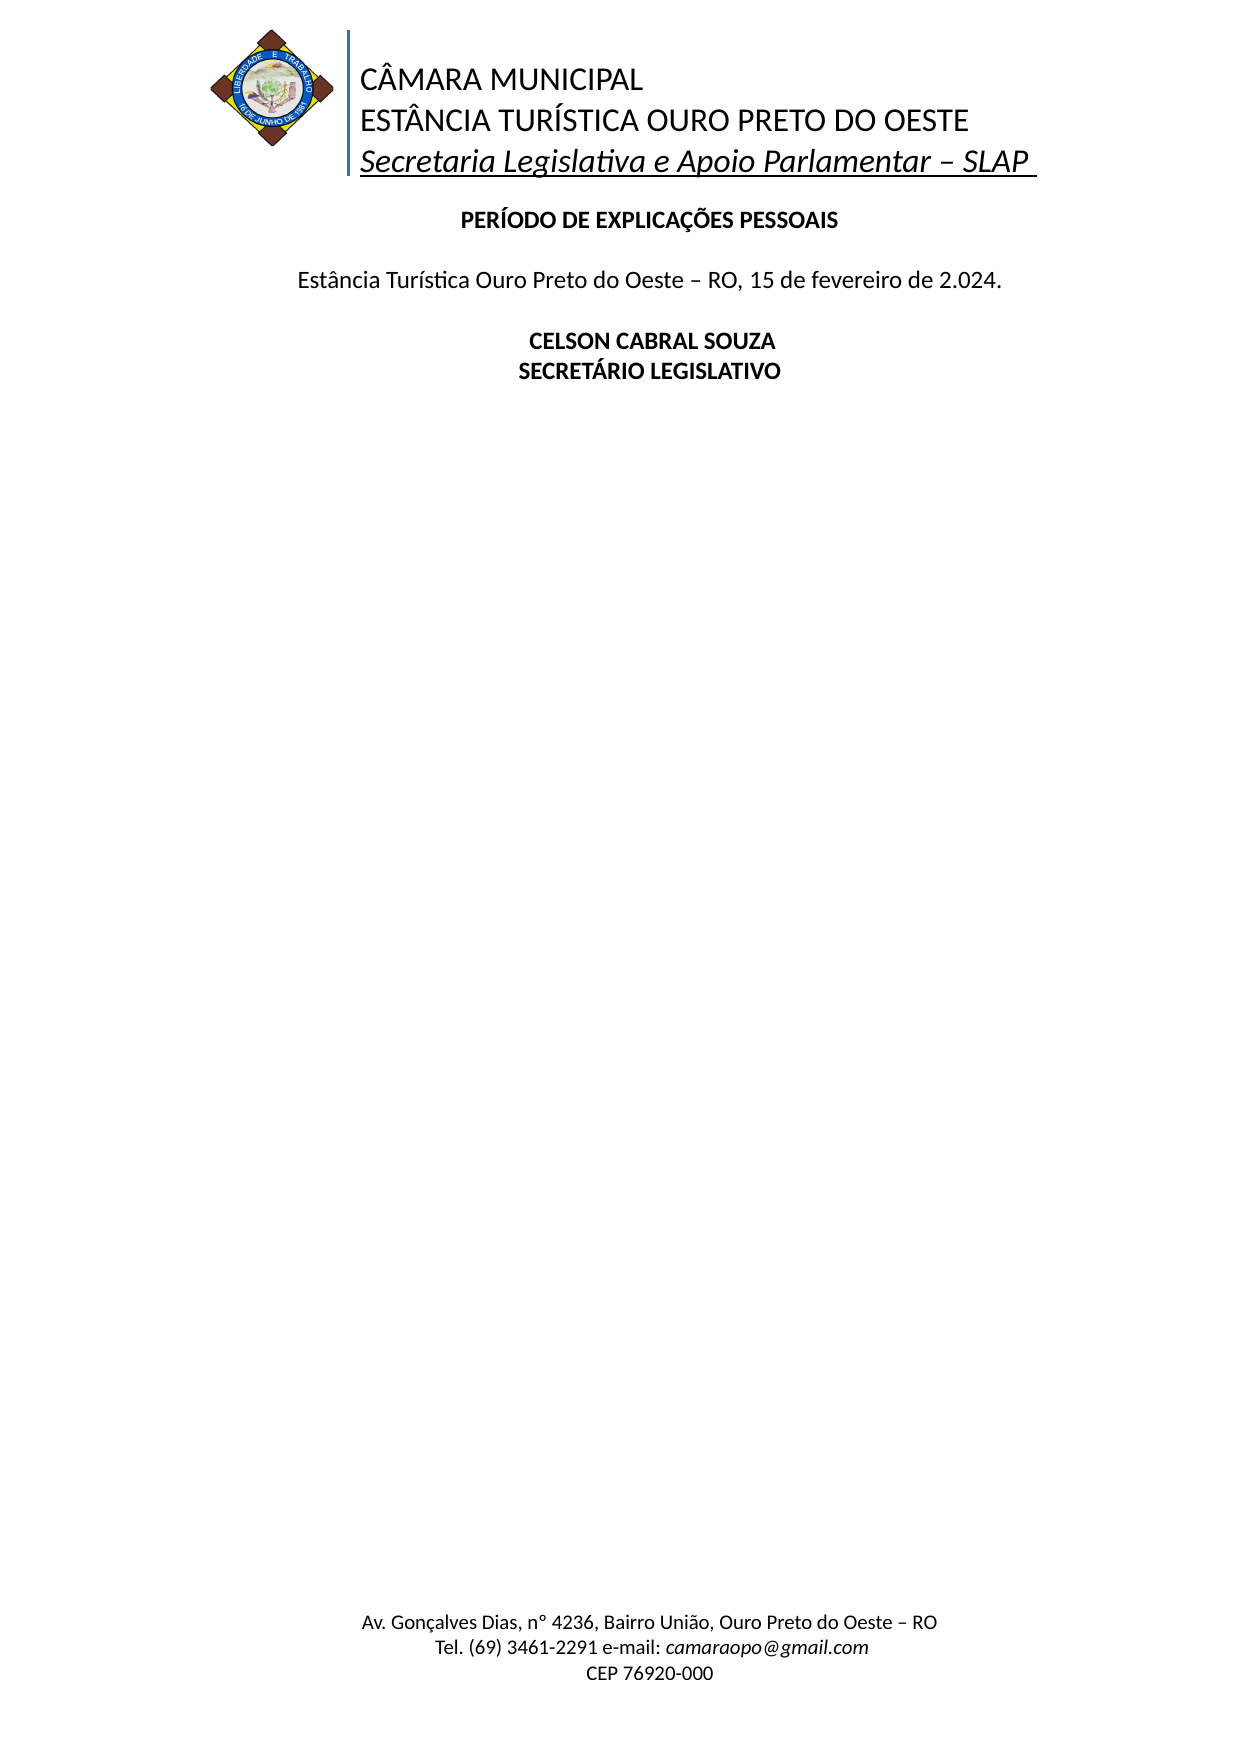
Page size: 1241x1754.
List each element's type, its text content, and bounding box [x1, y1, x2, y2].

text SECRETÁRIO LEGISLATIVO [177, 355, 1122, 386]
text CELSON CABRAL SOUZA [177, 325, 1122, 355]
text Estância Turística Ouro Preto do Oeste – RO, 15 de fevereiro de 2.024. [177, 264, 1122, 294]
text PERÍODO DE EXPLICAÇÕES PESSOAIS [177, 204, 1122, 235]
